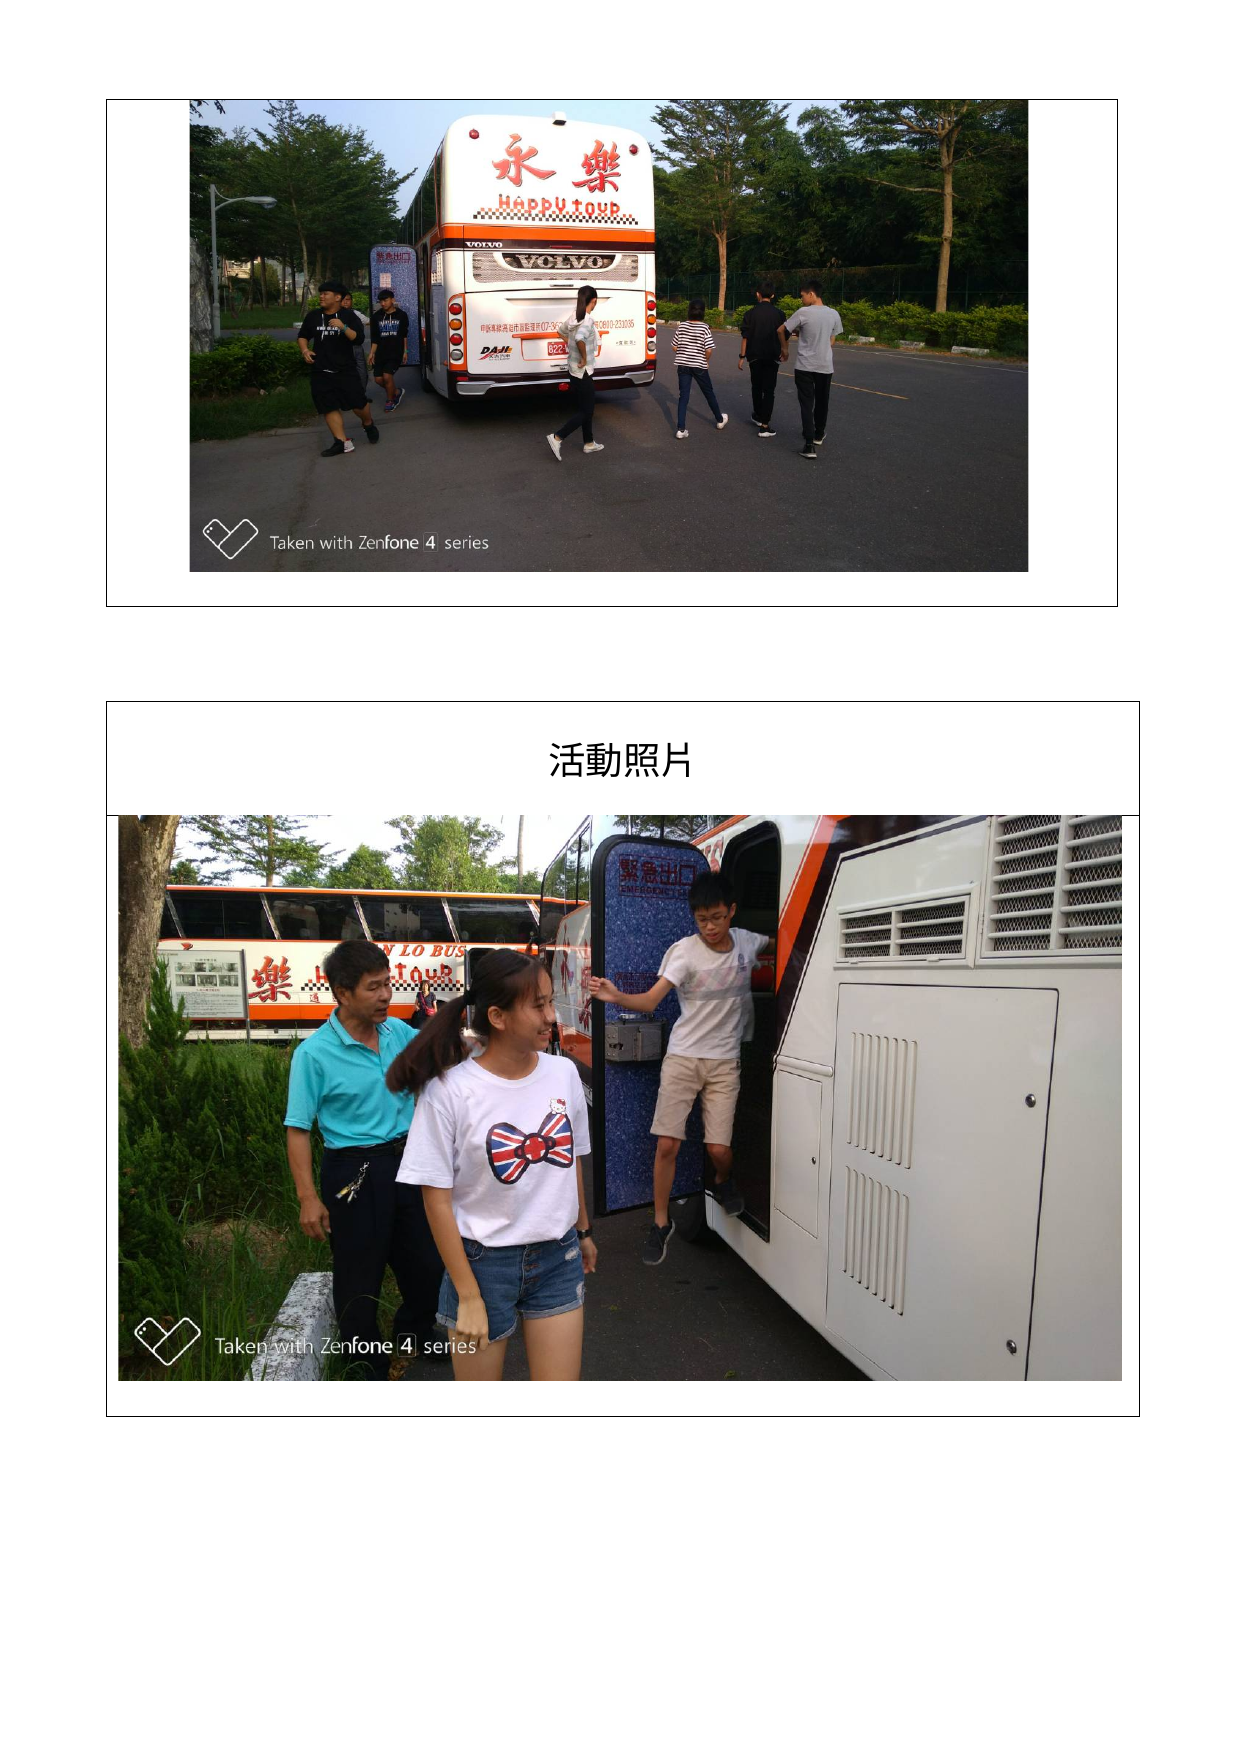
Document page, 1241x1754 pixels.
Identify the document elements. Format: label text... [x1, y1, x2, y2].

table_cell [107, 100, 1117, 606]
table_cell [107, 816, 1139, 1416]
picture [189, 100, 1029, 572]
table_header 活動照片 [107, 702, 1139, 814]
picture [118, 815, 1122, 1381]
